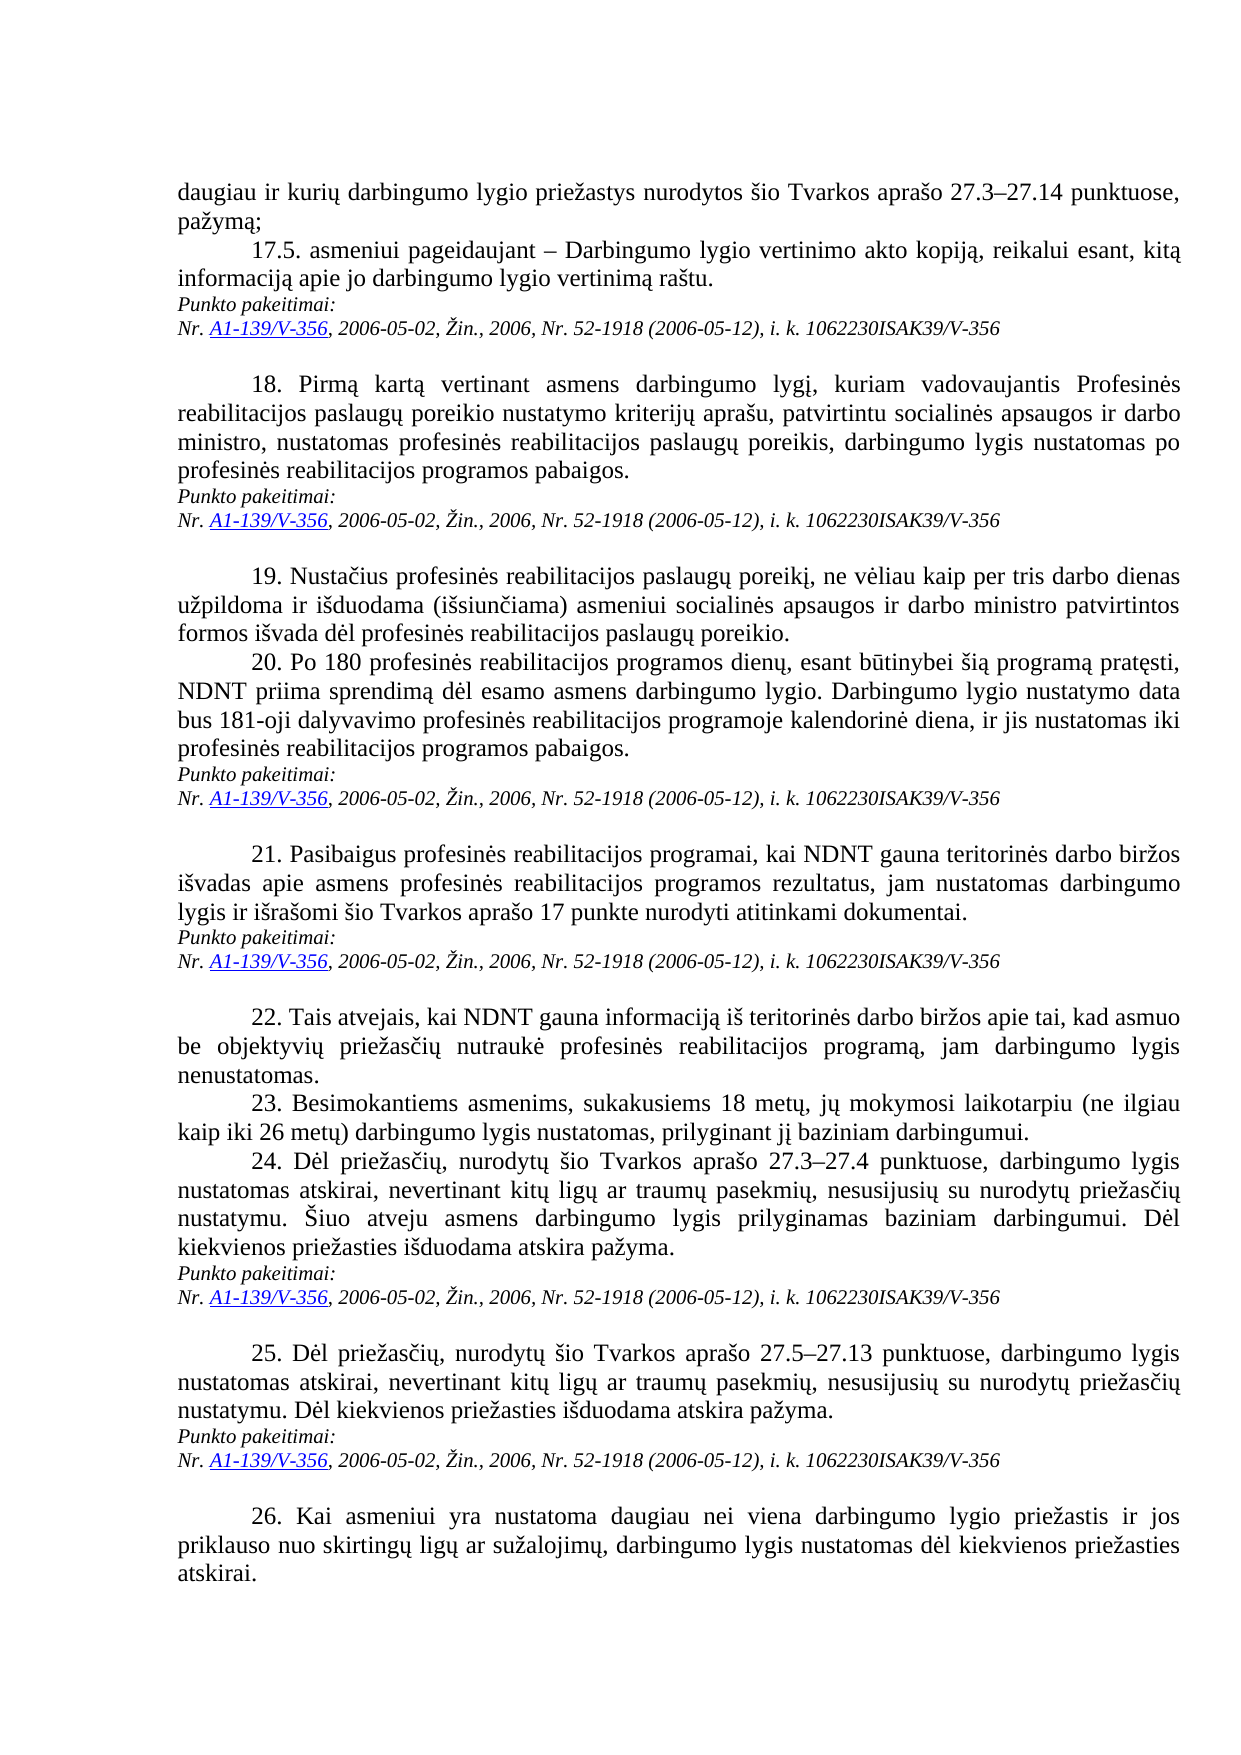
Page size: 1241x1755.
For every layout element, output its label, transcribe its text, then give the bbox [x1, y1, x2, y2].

text Punkto pakeitimai: [177, 1261, 1181, 1285]
text 22. Tais atvejais, kai NDNT gauna informaciją iš teritorinės darbo biržos apie tai, kad asmuo be objektyvių priežasčių nutraukė profesinės reabilitacijos programą, jam darbingumo lygis nenustatomas. [177, 1002, 1181, 1088]
text 17.5. asmeniui pageidaujant – Darbingumo lygio vertinimo akto kopiją, reikalui esant, kitą informaciją apie jo darbingumo lygio vertinimą raštu. [177, 235, 1181, 292]
text daugiau ir kurių darbingumo lygio priežastys nurodytos šio Tvarkos aprašo 27.3–27.14 punktuose, pažymą; [177, 177, 1181, 235]
text Nr. A1-139/V-356, 2006-05-02, Žin., 2006, Nr. 52-1918 (2006-05-12), i. k. 1062230ISAK39/V-356 [177, 316, 1181, 340]
text Punkto pakeitimai: [177, 484, 1181, 508]
text Nr. A1-139/V-356, 2006-05-02, Žin., 2006, Nr. 52-1918 (2006-05-12), i. k. 1062230ISAK39/V-356 [177, 949, 1181, 973]
text 21. Pasibaigus profesinės reabilitacijos programai, kai NDNT gauna teritorinės darbo biržos išvadas apie asmens profesinės reabilitacijos programos rezultatus, jam nustatomas darbingumo lygis ir išrašomi šio Tvarkos aprašo 17 punkte nurodyti atitinkami dokumentai. [177, 839, 1181, 925]
text Punkto pakeitimai: [177, 1424, 1181, 1448]
text Nr. A1-139/V-356, 2006-05-02, Žin., 2006, Nr. 52-1918 (2006-05-12), i. k. 1062230ISAK39/V-356 [177, 1448, 1181, 1472]
text Nr. A1-139/V-356, 2006-05-02, Žin., 2006, Nr. 52-1918 (2006-05-12), i. k. 1062230ISAK39/V-356 [177, 1285, 1181, 1309]
text 20. Po 180 profesinės reabilitacijos programos dienų, esant būtinybei šią programą pratęsti, NDNT priima sprendimą dėl esamo asmens darbingumo lygio. Darbingumo lygio nustatymo data bus 181-oji dalyvavimo profesinės reabilitacijos programoje kalendorinė diena, ir jis nustatomas iki profesinės reabilitacijos programos pabaigos. [177, 647, 1181, 762]
text Punkto pakeitimai: [177, 292, 1181, 316]
text 26. Kai asmeniui yra nustatoma daugiau nei viena darbingumo lygio priežastis ir jos priklauso nuo skirtingų ligų ar sužalojimų, darbingumo lygis nustatomas dėl kiekvienos priežasties atskirai. [177, 1501, 1181, 1587]
text 23. Besimokantiems asmenims, sukakusiems 18 metų, jų mokymosi laikotarpiu (ne ilgiau kaip iki 26 metų) darbingumo lygis nustatomas, prilyginant jį baziniam darbingumui. [177, 1088, 1181, 1146]
text 18. Pirmą kartą vertinant asmens darbingumo lygį, kuriam vadovaujantis Profesinės reabilitacijos paslaugų poreikio nustatymo kriterijų aprašu, patvirtintu socialinės apsaugos ir darbo ministro, nustatomas profesinės reabilitacijos paslaugų poreikis, darbingumo lygis nustatomas po profesinės reabilitacijos programos pabaigos. [177, 369, 1181, 484]
text 24. Dėl priežasčių, nurodytų šio Tvarkos aprašo 27.3–27.4 punktuose, darbingumo lygis nustatomas atskirai, nevertinant kitų ligų ar traumų pasekmių, nesusijusių su nurodytų priežasčių nustatymu. Šiuo atveju asmens darbingumo lygis prilyginamas baziniam darbingumui. Dėl kiekvienos priežasties išduodama atskira pažyma. [177, 1146, 1181, 1261]
text Punkto pakeitimai: [177, 925, 1181, 949]
text Nr. A1-139/V-356, 2006-05-02, Žin., 2006, Nr. 52-1918 (2006-05-12), i. k. 1062230ISAK39/V-356 [177, 786, 1181, 810]
text Punkto pakeitimai: [177, 762, 1181, 786]
text 19. Nustačius profesinės reabilitacijos paslaugų poreikį, ne vėliau kaip per tris darbo dienas užpildoma ir išduodama (išsiunčiama) asmeniui socialinės apsaugos ir darbo ministro patvirtintos formos išvada dėl profesinės reabilitacijos paslaugų poreikio. [177, 561, 1181, 647]
text 25. Dėl priežasčių, nurodytų šio Tvarkos aprašo 27.5–27.13 punktuose, darbingumo lygis nustatomas atskirai, nevertinant kitų ligų ar traumų pasekmių, nesusijusių su nurodytų priežasčių nustatymu. Dėl kiekvienos priežasties išduodama atskira pažyma. [177, 1338, 1181, 1424]
text Nr. A1-139/V-356, 2006-05-02, Žin., 2006, Nr. 52-1918 (2006-05-12), i. k. 1062230ISAK39/V-356 [177, 508, 1181, 532]
